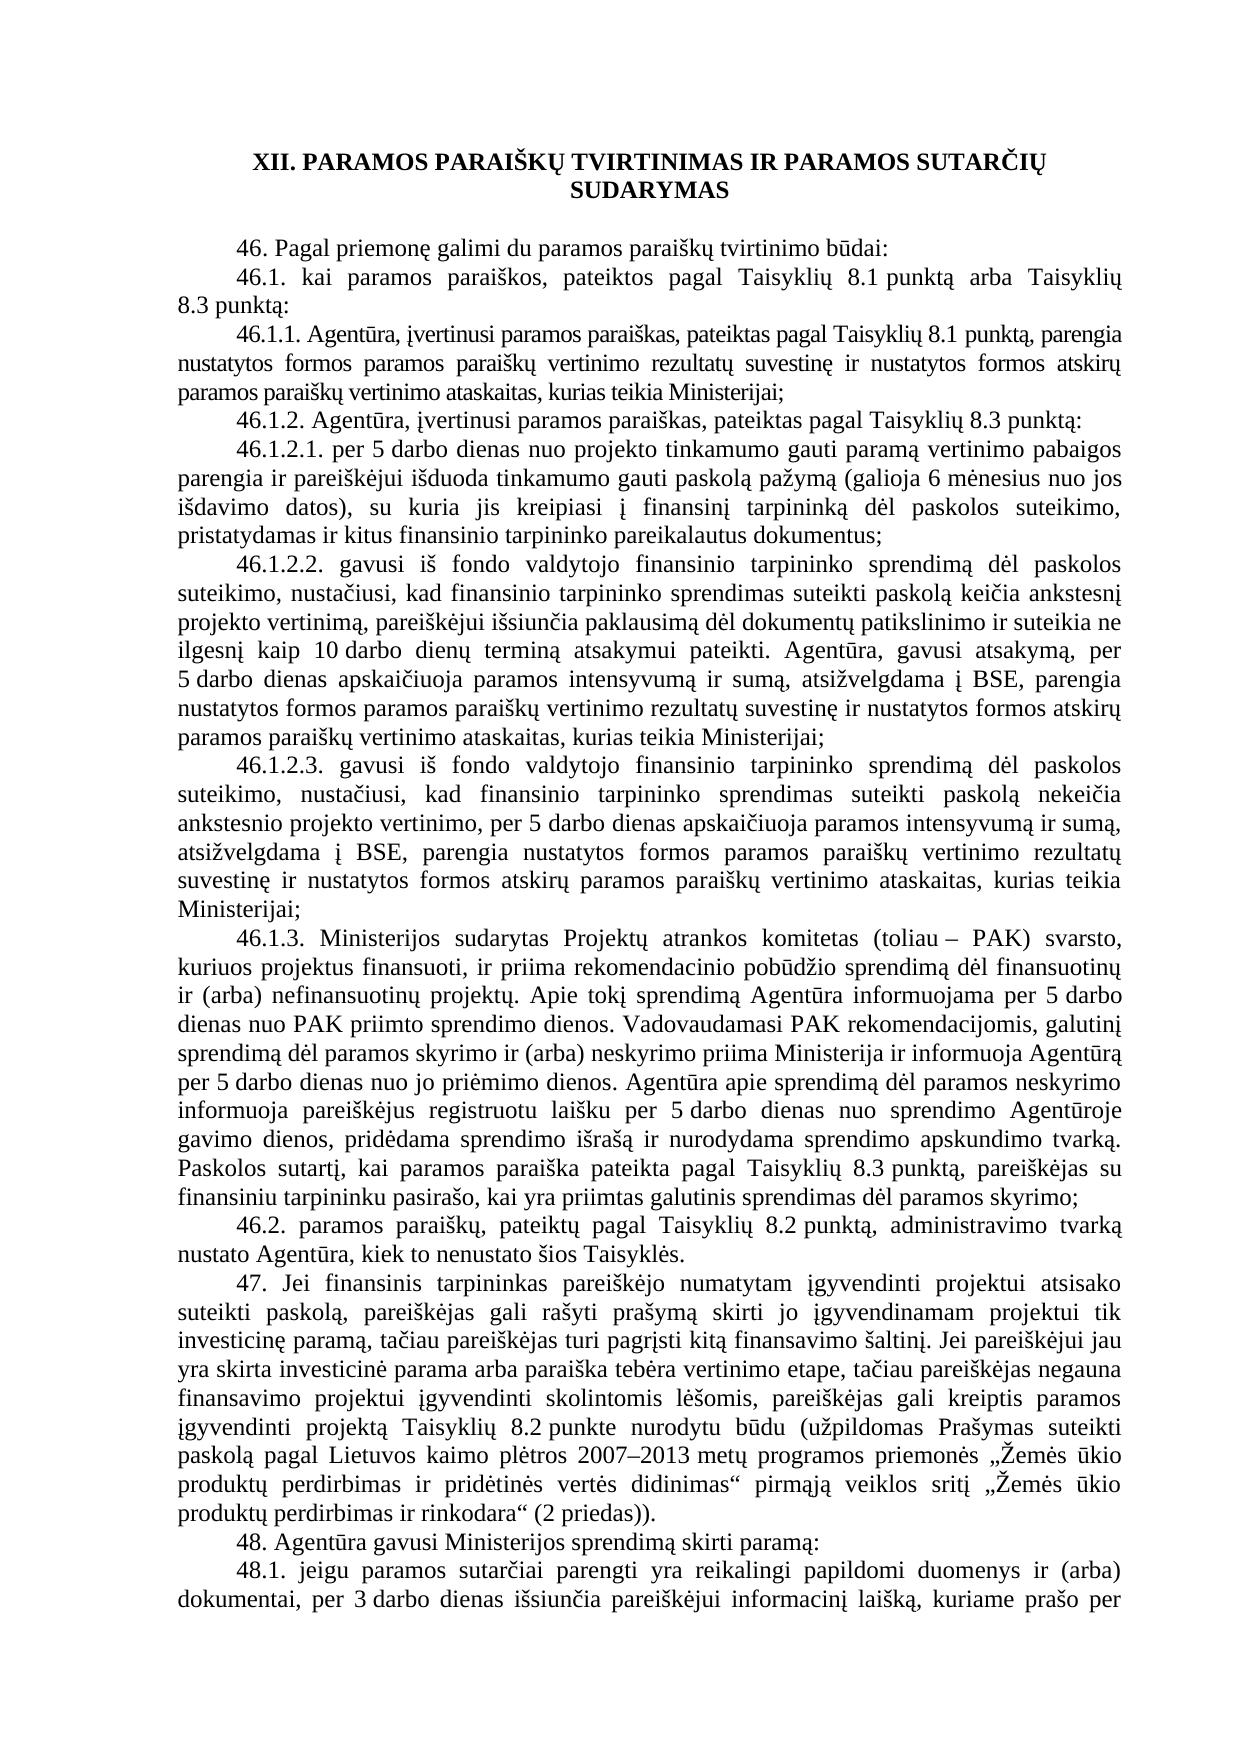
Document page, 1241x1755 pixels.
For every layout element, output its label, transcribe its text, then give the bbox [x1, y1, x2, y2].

text 46.1.1. Agentūra, įvertinusi paramos paraiškas, pateiktas pagal Taisyklių 8.1 punktą, parengia nustatytos formos paramos paraiškų vertinimo rezultatų suvestinę ir nustatytos formos atskirų paramos paraiškų vertinimo ataskaitas, kurias teikia Ministerijai; [177, 319, 1122, 406]
text 46.1.2.3. gavusi iš fondo valdytojo finansinio tarpininko sprendimą dėl paskolos suteikimo, nustačiusi, kad finansinio tarpininko sprendimas suteikti paskolą nekeičia ankstesnio projekto vertinimo, per 5 darbo dienas apskaičiuoja paramos intensyvumą ir sumą, atsižvelgdama į BSE, parengia nustatytos formos paramos paraiškų vertinimo rezultatų suvestinę ir nustatytos formos atskirų paramos paraiškų vertinimo ataskaitas, kurias teikia Ministerijai; [177, 751, 1122, 923]
text 46. Pagal priemonę galimi du paramos paraiškų tvirtinimo būdai: [177, 233, 1122, 262]
text 46.1.3. Ministerijos sudarytas Projektų atrankos komitetas (toliau – PAK) svarsto, kuriuos projektus finansuoti, ir priima rekomendacinio pobūdžio sprendimą dėl finansuotinų ir (arba) nefinansuotinų projektų. Apie tokį sprendimą Agentūra informuojama per 5 darbo dienas nuo PAK priimto sprendimo dienos. Vadovaudamasi PAK rekomendacijomis, galutinį sprendimą dėl paramos skyrimo ir (arba) neskyrimo priima Ministerija ir informuoja Agentūrą per 5 darbo dienas nuo jo priėmimo dienos. Agentūra apie sprendimą dėl paramos neskyrimo informuoja pareiškėjus registruotu laišku per 5 darbo dienas nuo sprendimo Agentūroje gavimo dienos, pridėdama sprendimo išrašą ir nurodydama sprendimo apskundimo tvarką. Paskolos sutartį, kai paramos paraiška pateikta pagal Taisyklių 8.3 punktą, pareiškėjas su finansiniu tarpininku pasirašo, kai yra priimtas galutinis sprendimas dėl paramos skyrimo; [177, 923, 1122, 1211]
text 46.1.2. Agentūra, įvertinusi paramos paraiškas, pateiktas pagal Taisyklių 8.3 punktą: [177, 406, 1122, 434]
text XII. PARAMOS PARAIŠKŲ TVIRTINIMAS IR PARAMOS SUTARČIŲ SUDARYMAS [177, 147, 1122, 204]
text 46.1.2.1. per 5 darbo dienas nuo projekto tinkamumo gauti paramą vertinimo pabaigos parengia ir pareiškėjui išduoda tinkamumo gauti paskolą pažymą (galioja 6 mėnesius nuo jos išdavimo datos), su kuria jis kreipiasi į finansinį tarpininką dėl paskolos suteikimo, pristatydamas ir kitus finansinio tarpininko pareikalautus dokumentus; [177, 434, 1122, 549]
text 46.1. kai paramos paraiškos, pateiktos pagal Taisyklių 8.1 punktą arba Taisyklių 8.3 punktą: [177, 262, 1122, 319]
text 46.2. paramos paraiškų, pateiktų pagal Taisyklių 8.2 punktą, administravimo tvarką nustato Agentūra, kiek to nenustato šios Taisyklės. [177, 1211, 1122, 1268]
text 48. Agentūra gavusi Ministerijos sprendimą skirti paramą: [177, 1527, 1122, 1556]
text 47. Jei finansinis tarpininkas pareiškėjo numatytam įgyvendinti projektui atsisako suteikti paskolą, pareiškėjas gali rašyti prašymą skirti jo įgyvendinamam projektui tik investicinę paramą, tačiau pareiškėjas turi pagrįsti kitą finansavimo šaltinį. Jei pareiškėjui jau yra skirta investicinė parama arba paraiška tebėra vertinimo etape, tačiau pareiškėjas negauna finansavimo projektui įgyvendinti skolintomis lėšomis, pareiškėjas gali kreiptis paramos įgyvendinti projektą Taisyklių 8.2 punkte nurodytu būdu (užpildomas Prašymas suteikti paskolą pagal Lietuvos kaimo plėtros 2007–2013 metų programos priemonės „Žemės ūkio produktų perdirbimas ir pridėtinės vertės didinimas“ pirmąją veiklos sritį „Žemės ūkio produktų perdirbimas ir rinkodara“ (2 priedas)). [177, 1268, 1122, 1527]
text 46.1.2.2. gavusi iš fondo valdytojo finansinio tarpininko sprendimą dėl paskolos suteikimo, nustačiusi, kad finansinio tarpininko sprendimas suteikti paskolą keičia ankstesnį projekto vertinimą, pareiškėjui išsiunčia paklausimą dėl dokumentų patikslinimo ir suteikia ne ilgesnį kaip 10 darbo dienų terminą atsakymui pateikti. Agentūra, gavusi atsakymą, per 5 darbo dienas apskaičiuoja paramos intensyvumą ir sumą, atsižvelgdama į BSE, parengia nustatytos formos paramos paraiškų vertinimo rezultatų suvestinę ir nustatytos formos atskirų paramos paraiškų vertinimo ataskaitas, kurias teikia Ministerijai; [177, 549, 1122, 751]
text 48.1. jeigu paramos sutarčiai parengti yra reikalingi papildomi duomenys ir (arba) dokumentai, per 3 darbo dienas išsiunčia pareiškėjui informacinį laišką, kuriame prašo per [177, 1556, 1122, 1613]
